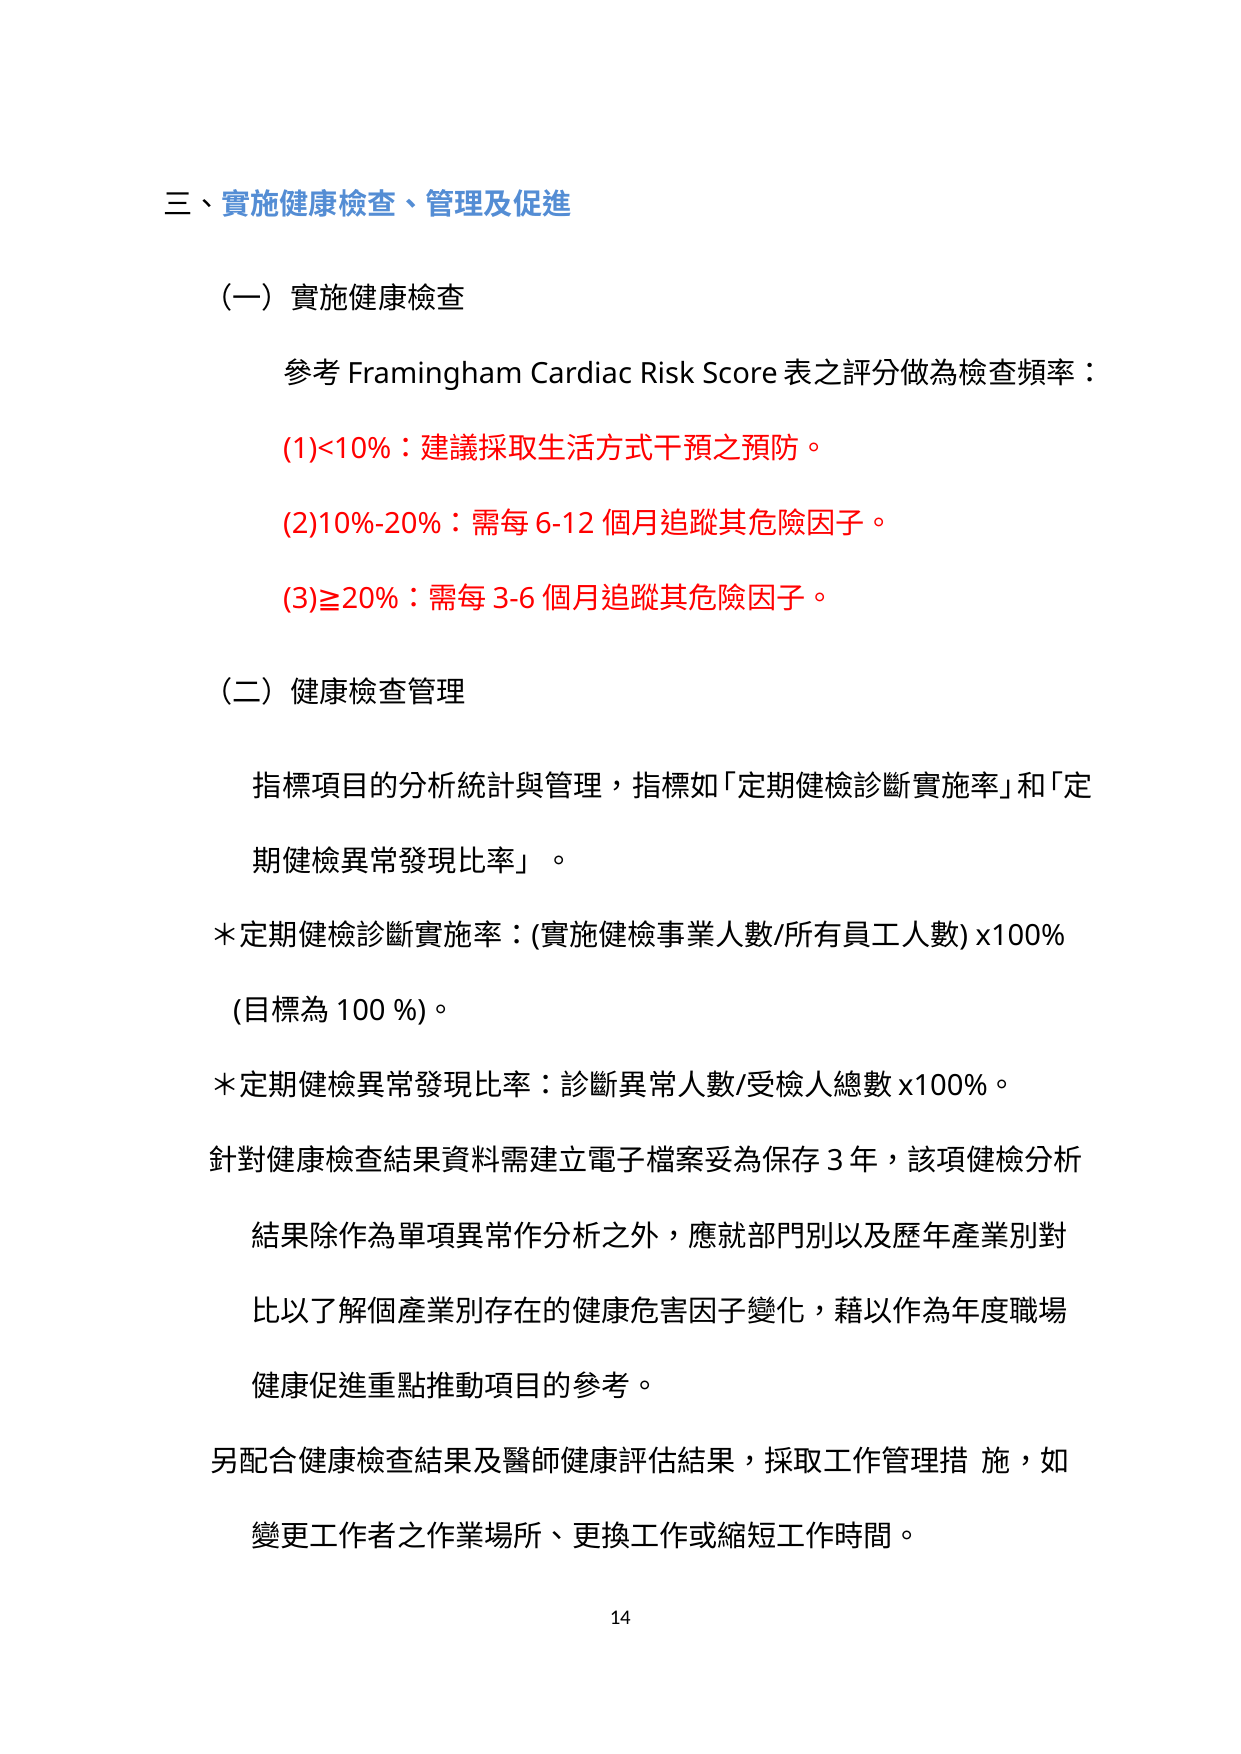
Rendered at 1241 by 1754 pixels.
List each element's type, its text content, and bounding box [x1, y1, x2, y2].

text 參考Framingham Cardiac Risk Score表之評分做為檢查頻率： [245, 333, 1092, 408]
text 三、實施健康檢查、管理及促進 [148, 164, 1092, 239]
text （二）健康檢查管理 [172, 652, 1092, 727]
text 指標項目的分析統計與管理，指標如「定期健檢診斷實施率」和「定期健檢異常發現比率」。 [253, 746, 1092, 896]
text (1)<10%：建議採取生活方式干預之預防。 [245, 408, 1092, 483]
text 針對健康檢查結果資料需建立電子檔案妥為保存3年，該項健檢分析結果除作為單項異常作分析之外，應就部門別以及歷年產業別對比以了解個產業別存在的健康危害因子變化，藉以作為年度職場健康促進重點推動項目的參考。 [163, 1121, 1092, 1421]
text (2)10%-20%：需每6-12 個月追蹤其危險因子。 [245, 483, 1092, 558]
text ＊定期健檢診斷實施率：(實施健檢事業人數/所有員工人數) x100% [172, 896, 1092, 971]
text ＊定期健檢異常發現比率：診斷異常人數/受檢人總數x100%。 [172, 1046, 1092, 1121]
text (目標為100 %)。 [172, 971, 1092, 1046]
text 另配合健康檢查結果及醫師健康評估結果，採取工作管理措 施，如變更工作者之作業場所、更換工作或縮短工作時間。 [172, 1421, 1092, 1571]
text (3)≧20%：需每3-6 個月追蹤其危險因子。 [245, 558, 1092, 633]
text （一）實施健康檢查 [172, 258, 1092, 333]
